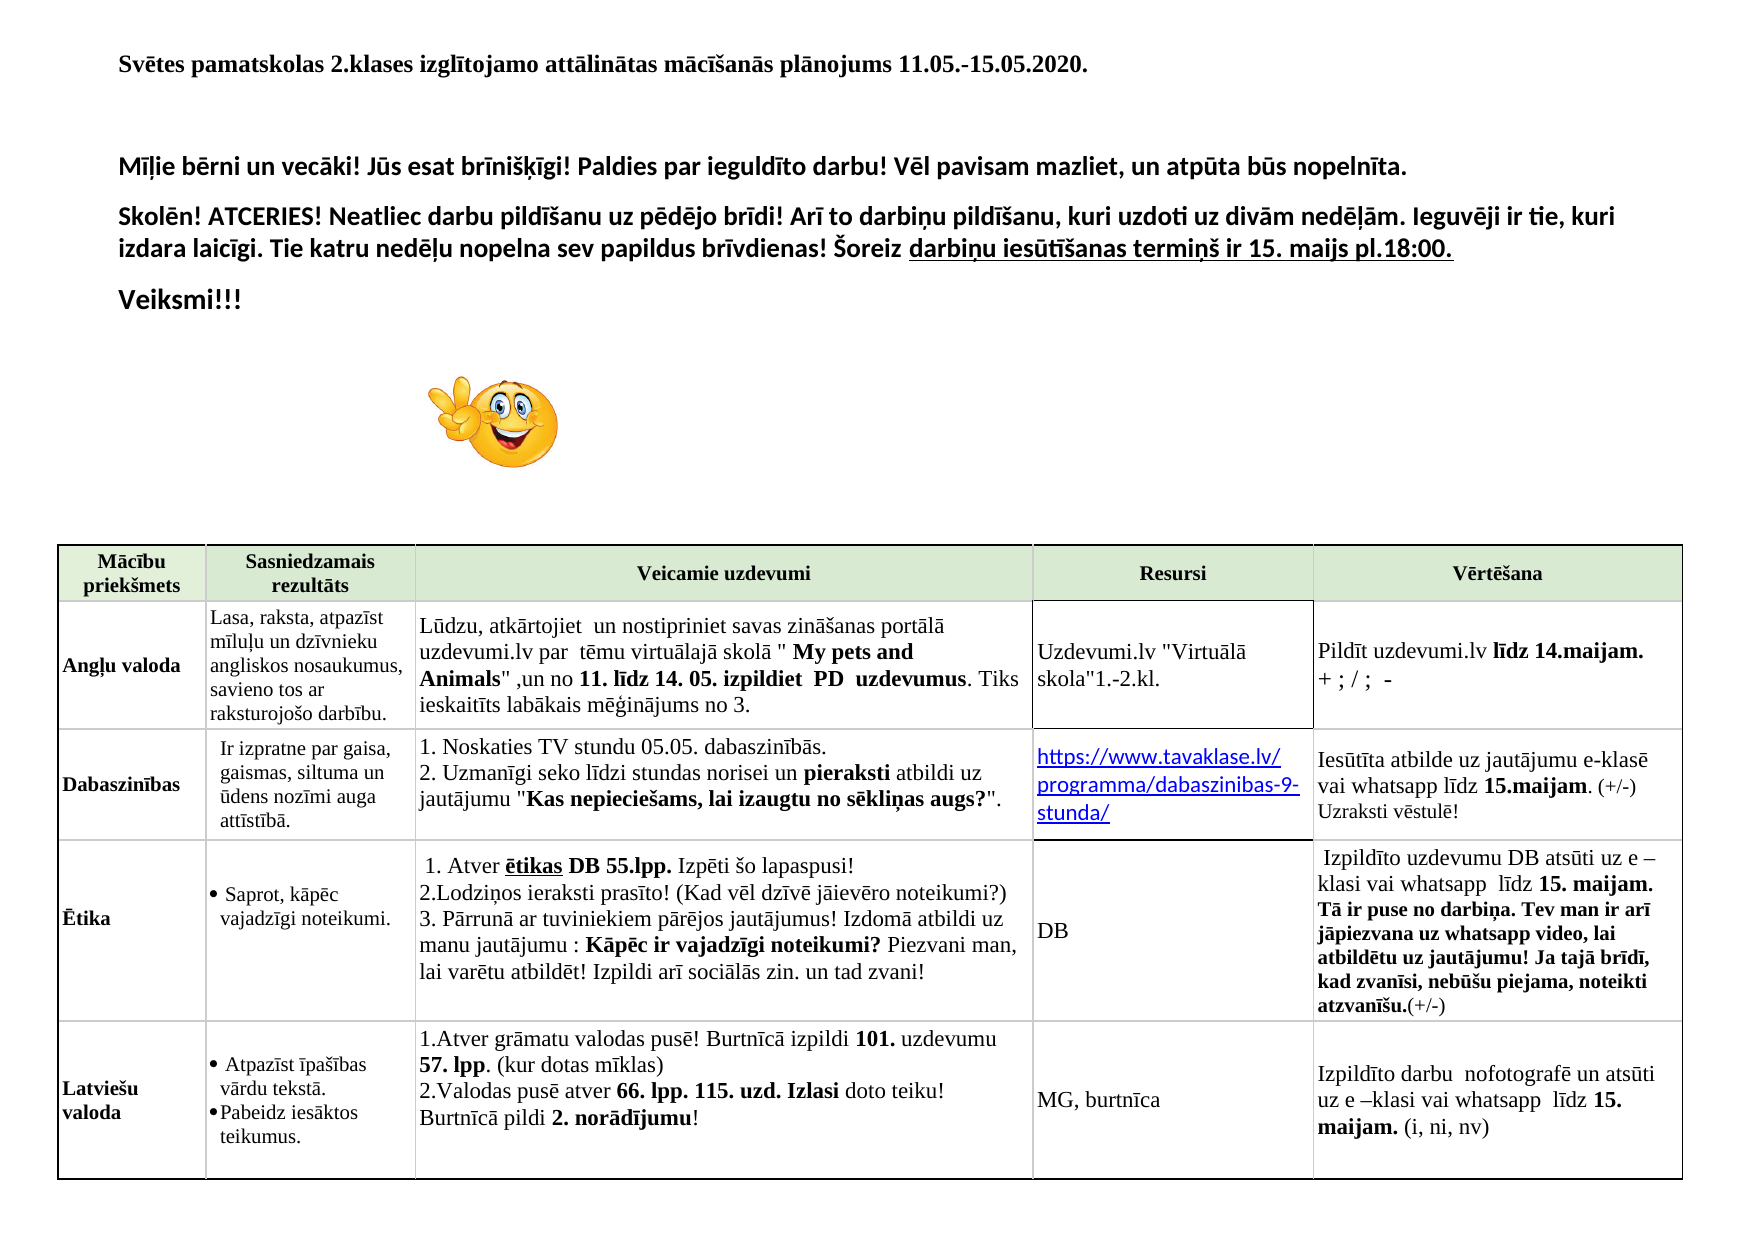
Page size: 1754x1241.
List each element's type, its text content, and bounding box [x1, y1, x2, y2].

table_cell MG, burtnīca [1034, 1022, 1313, 1178]
table_cell Latviešu valoda [59, 1022, 205, 1178]
table_cell 1. Noskaties TV stundu 05.05. dabaszinībās. 2. Uzmanīgi seko līdzi stundas norisei un pieraksti atbildi uz jautājumu "Kas nepieciešams, lai izaugtu no sēkliņas augs?". [416, 730, 1032, 839]
table_cell Iesūtīta atbilde uz jautājumu e-klasē vai whatsapp līdz 15.maijam. (+/-) Uzraksti vēstulē! [1314, 730, 1682, 839]
table_cell Atpazīst īpašības vārdu tekstā. Pabeidz iesāktos teikumus. [207, 1022, 415, 1178]
table_header Resursi [1034, 546, 1313, 600]
table_header Vērtēšana [1314, 546, 1682, 600]
table_cell DB [1034, 841, 1313, 1020]
table_cell Lasa, raksta, atpazīst mīluļu un dzīvnieku angliskos nosaukumus, savieno tos ar raksturojošo darbību. [207, 602, 415, 728]
table_cell Pildīt uzdevumi.lv līdz 14.maijam. + ; / ; - [1314, 602, 1682, 728]
table_cell 1. Atver ētikas DB 55.lpp. Izpēti šo lapaspusi! 2.Lodziņos ieraksti prasīto! (Kad vēl dzīvē jāievēro noteikumi?) 3. Pārrunā ar tuviniekiem pārējos jautājumus! Izdomā atbildi uz manu jautājumu : Kāpēc ir vajadzīgi noteikumi? Piezvani man, lai varētu atbildēt! Izpildi arī sociālās zin. un tad zvani! [416, 841, 1032, 1020]
table_cell [32, 728, 57, 839]
table_cell Saprot, kāpēc vajadzīgi noteikumi. [207, 841, 415, 1020]
table_header [32, 544, 57, 600]
table_cell Uzdevumi.lv "Virtuālā skola"1.-2.kl. [1033, 601, 1313, 728]
table_cell Izpildīto uzdevumu DB atsūti uz e –klasi vai whatsapp līdz 15. maijam. Tā ir puse no darbiņa. Tev man ir arī jāpiezvana uz whatsapp video, lai atbildētu uz jautājumu! Ja tajā brīdī, kad zvanīsi, nebūšu piejama, noteikti atzvanīšu.(+/-) [1314, 841, 1682, 1020]
text Mīļie bērni un vecāki! Jūs esat brīnišķīgi! Paldies par ieguldīto darbu! Vēl pavisam mazliet, un atpūta būs nopelnīta. [118, 149, 1665, 182]
table_cell [32, 839, 57, 1020]
table_cell Angļu valoda [59, 602, 205, 728]
table_header Sasniedzamais rezultāts [207, 546, 415, 600]
table_cell Dabaszinības [59, 730, 205, 839]
table_cell https://www.tavaklase.lv/programma/dabaszinibas-9-stunda/ [1034, 729, 1313, 839]
table_cell Lūdzu, atkārtojiet un nostipriniet savas zināšanas portālā uzdevumi.lv par tēmu virtuālajā skolā " My pets and Animals" ,un no 11. līdz 14. 05. izpildiet PD uzdevumus. Tiks ieskaitīts labākais mēģinājums no 3. [416, 602, 1032, 728]
text Skolēn! ATCERIES! Neatliec darbu pildīšanu uz pēdējo brīdi! Arī to darbiņu pildīšanu, kuri uzdoti uz divām nedēļām. Ieguvēji ir tie, kuri izdara laicīgi. Tie katru nedēļu nopelna sev papildus brīvdienas! Šoreiz darbiņu iesūtīšanas termiņš ir 15. maijs pl.18:00. [118, 199, 1665, 265]
table_cell Ētika [59, 841, 205, 1020]
table_header Veicamie uzdevumi [416, 546, 1032, 600]
text Svētes pamatskolas 2.klases izglītojamo attālinātas mācīšanās plānojums 11.05.-15.05.2020. [118, 44, 1665, 80]
table_cell Ir izpratne par gaisa, gaismas, siltuma un ūdens nozīmi auga attīstībā. [207, 730, 415, 839]
table_cell 1.Atver grāmatu valodas pusē! Burtnīcā izpildi 101. uzdevumu 57. lpp. (kur dotas mīklas) 2.Valodas pusē atver 66. lpp. 115. uzd. Izlasi doto teiku! Burtnīcā pildi 2. norādījumu! [416, 1022, 1032, 1178]
table_cell [32, 600, 57, 728]
text Veiksmi!!! [118, 281, 1665, 317]
table_cell Izpildīto darbu nofotografē un atsūti uz e –klasi vai whatsapp līdz 15. maijam. (i, ni, nv) [1314, 1022, 1682, 1178]
table_header Mācību priekšmets [59, 546, 205, 600]
table_cell [32, 1020, 57, 1178]
